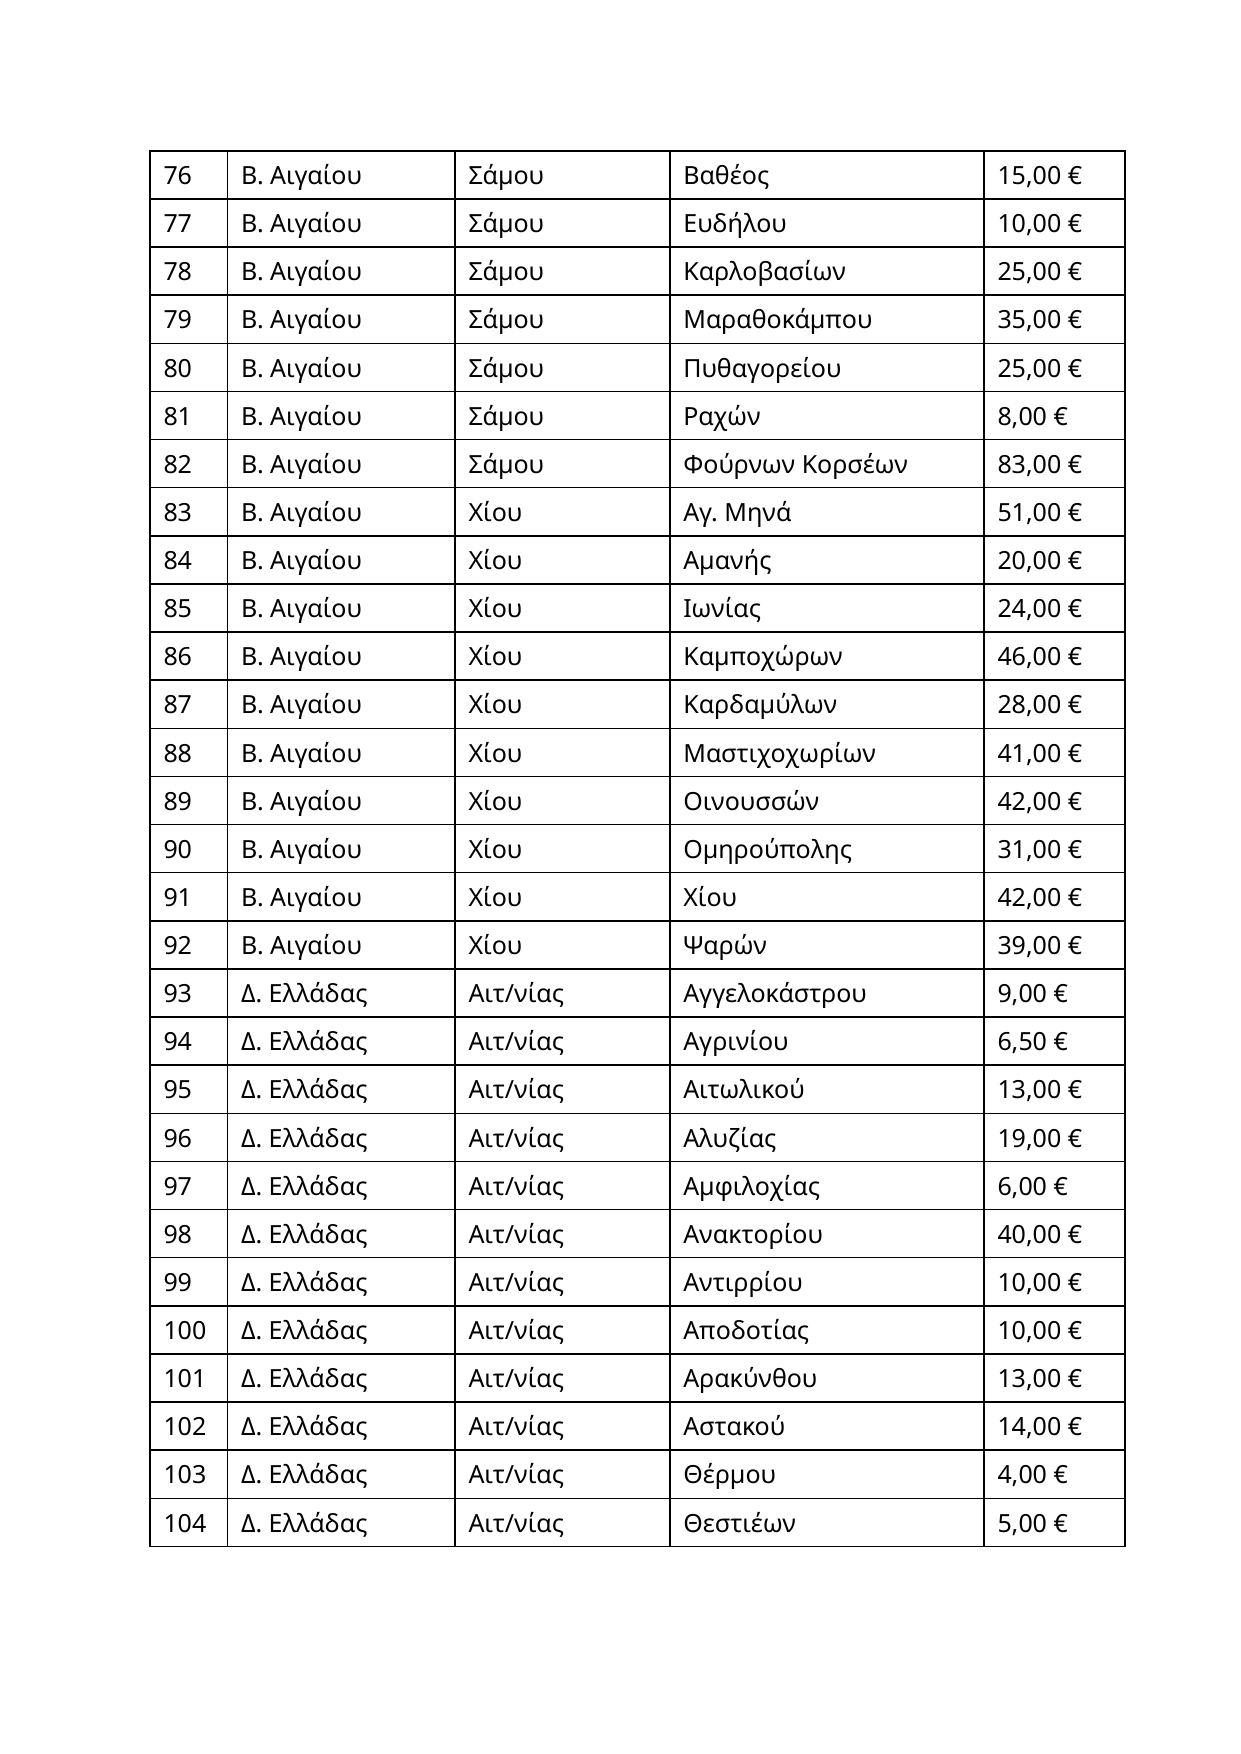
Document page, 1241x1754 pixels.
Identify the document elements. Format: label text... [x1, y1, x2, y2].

table_cell 91 [151, 873, 227, 920]
table_cell Αιτ/νίας [456, 1451, 669, 1497]
table_cell Β. Αιγαίου [228, 537, 454, 583]
table_cell Μαραθοκάμπου [671, 296, 983, 342]
table_cell Δ. Ελλάδας [228, 1403, 454, 1449]
table_cell Χίου [456, 922, 669, 968]
table_cell 80 [151, 344, 227, 391]
table_cell 25,00 € [985, 248, 1124, 294]
table_cell Σάμου [456, 248, 669, 294]
table_cell Αιτ/νίας [456, 1499, 669, 1546]
table_cell Σάμου [456, 200, 669, 246]
table_cell 39,00 € [985, 922, 1124, 968]
table_cell 5,00 € [985, 1499, 1124, 1546]
table_cell 83,00 € [985, 440, 1124, 487]
table_cell Αιτ/νίας [456, 1258, 669, 1305]
table_cell 89 [151, 777, 227, 824]
table_cell 20,00 € [985, 537, 1124, 583]
table_cell Αποδοτίας [671, 1307, 983, 1353]
table_cell Β. Αιγαίου [228, 729, 454, 776]
table_cell Σάμου [456, 392, 669, 439]
table_cell Αμανής [671, 537, 983, 583]
table_cell 14,00 € [985, 1403, 1124, 1449]
table_cell Β. Αιγαίου [228, 344, 454, 391]
table_cell Δ. Ελλάδας [228, 1307, 454, 1353]
table_cell Β. Αιγαίου [228, 873, 454, 920]
table_cell Σάμου [456, 344, 669, 391]
table_cell Οινουσσών [671, 777, 983, 824]
table_cell Δ. Ελλάδας [228, 1499, 454, 1546]
table_cell 94 [151, 1018, 227, 1064]
table_cell 51,00 € [985, 488, 1124, 535]
table_cell 103 [151, 1451, 227, 1497]
table_cell Δ. Ελλάδας [228, 1162, 454, 1209]
table_cell Χίου [671, 873, 983, 920]
table_cell Αιτωλικού [671, 1066, 983, 1112]
table_cell Αιτ/νίας [456, 1210, 669, 1257]
table_cell 100 [151, 1307, 227, 1353]
table_cell 31,00 € [985, 825, 1124, 872]
table_cell 99 [151, 1258, 227, 1305]
table_cell Καρλοβασίων [671, 248, 983, 294]
table_cell 6,00 € [985, 1162, 1124, 1209]
table_cell Χίου [456, 537, 669, 583]
table_cell 79 [151, 296, 227, 342]
table_cell Αιτ/νίας [456, 1403, 669, 1449]
table_cell 77 [151, 200, 227, 246]
table_cell 104 [151, 1499, 227, 1546]
table_cell Χίου [456, 873, 669, 920]
table_cell Μαστιχοχωρίων [671, 729, 983, 776]
table_cell Βαθέος [671, 152, 983, 198]
table_cell Αρακύνθου [671, 1355, 983, 1401]
table_cell Αιτ/νίας [456, 1162, 669, 1209]
table_cell Β. Αιγαίου [228, 392, 454, 439]
table_cell Αστακού [671, 1403, 983, 1449]
table_cell Σάμου [456, 296, 669, 342]
table_cell Αγ. Μηνά [671, 488, 983, 535]
table_cell Χίου [456, 681, 669, 727]
table_cell 101 [151, 1355, 227, 1401]
table_cell 15,00 € [985, 152, 1124, 198]
table_cell 35,00 € [985, 296, 1124, 342]
table_cell Αιτ/νίας [456, 1018, 669, 1064]
table_cell Αγρινίου [671, 1018, 983, 1064]
table_cell 13,00 € [985, 1066, 1124, 1112]
table_cell Φούρνων Κορσέων [671, 440, 983, 487]
table_cell 10,00 € [985, 200, 1124, 246]
table_cell Δ. Ελλάδας [228, 970, 454, 1016]
table_cell Β. Αιγαίου [228, 585, 454, 631]
table_cell Β. Αιγαίου [228, 922, 454, 968]
table_cell Β. Αιγαίου [228, 296, 454, 342]
table_cell Σάμου [456, 440, 669, 487]
table_cell 76 [151, 152, 227, 198]
table_cell 41,00 € [985, 729, 1124, 776]
table_cell 97 [151, 1162, 227, 1209]
table_cell Χίου [456, 585, 669, 631]
table_cell Καμποχώρων [671, 633, 983, 679]
table_cell 85 [151, 585, 227, 631]
table_cell Β. Αιγαίου [228, 200, 454, 246]
table_cell 87 [151, 681, 227, 727]
table_cell 25,00 € [985, 344, 1124, 391]
table_cell 13,00 € [985, 1355, 1124, 1401]
table_cell Δ. Ελλάδας [228, 1210, 454, 1257]
table_cell Β. Αιγαίου [228, 825, 454, 872]
table_cell Δ. Ελλάδας [228, 1451, 454, 1497]
table_cell Αλυζίας [671, 1114, 983, 1161]
table_cell Β. Αιγαίου [228, 633, 454, 679]
table_cell Καρδαμύλων [671, 681, 983, 727]
table_cell Αντιρρίου [671, 1258, 983, 1305]
table_cell Ομηρούπολης [671, 825, 983, 872]
table_cell Χίου [456, 825, 669, 872]
table_cell Χίου [456, 729, 669, 776]
table_cell Δ. Ελλάδας [228, 1066, 454, 1112]
table_cell Β. Αιγαίου [228, 440, 454, 487]
table_cell 4,00 € [985, 1451, 1124, 1497]
table_cell Αιτ/νίας [456, 1355, 669, 1401]
table_cell 78 [151, 248, 227, 294]
table_cell 46,00 € [985, 633, 1124, 679]
table_cell 19,00 € [985, 1114, 1124, 1161]
table_cell 42,00 € [985, 873, 1124, 920]
table_cell 28,00 € [985, 681, 1124, 727]
table_cell Ευδήλου [671, 200, 983, 246]
table_cell Αγγελοκάστρου [671, 970, 983, 1016]
table_cell Β. Αιγαίου [228, 152, 454, 198]
table_cell Ανακτορίου [671, 1210, 983, 1257]
table_cell Αιτ/νίας [456, 970, 669, 1016]
table_cell 92 [151, 922, 227, 968]
table_cell Χίου [456, 488, 669, 535]
table_cell Χίου [456, 633, 669, 679]
table_cell 86 [151, 633, 227, 679]
table_cell Δ. Ελλάδας [228, 1355, 454, 1401]
table_cell 90 [151, 825, 227, 872]
table_cell Β. Αιγαίου [228, 681, 454, 727]
table_cell Δ. Ελλάδας [228, 1258, 454, 1305]
table_cell Αιτ/νίας [456, 1114, 669, 1161]
table_cell 96 [151, 1114, 227, 1161]
table_cell Πυθαγορείου [671, 344, 983, 391]
table_cell 24,00 € [985, 585, 1124, 631]
table_cell 40,00 € [985, 1210, 1124, 1257]
table_cell 6,50 € [985, 1018, 1124, 1064]
table_cell 81 [151, 392, 227, 439]
table_cell 82 [151, 440, 227, 487]
table_cell 42,00 € [985, 777, 1124, 824]
table_cell Ψαρών [671, 922, 983, 968]
table_cell Β. Αιγαίου [228, 777, 454, 824]
table_cell 93 [151, 970, 227, 1016]
table_cell Αιτ/νίας [456, 1066, 669, 1112]
table_cell Ιωνίας [671, 585, 983, 631]
table_cell Αμφιλοχίας [671, 1162, 983, 1209]
table_cell Β. Αιγαίου [228, 488, 454, 535]
table_cell Θεστιέων [671, 1499, 983, 1546]
table_cell 98 [151, 1210, 227, 1257]
table_cell Σάμου [456, 152, 669, 198]
table_cell 10,00 € [985, 1307, 1124, 1353]
table_cell 88 [151, 729, 227, 776]
table_cell 10,00 € [985, 1258, 1124, 1305]
table_cell 83 [151, 488, 227, 535]
table_cell Θέρμου [671, 1451, 983, 1497]
table_cell 84 [151, 537, 227, 583]
table_cell Δ. Ελλάδας [228, 1114, 454, 1161]
table_cell Ραχών [671, 392, 983, 439]
table_cell 95 [151, 1066, 227, 1112]
table_cell 8,00 € [985, 392, 1124, 439]
table_cell Β. Αιγαίου [228, 248, 454, 294]
table_cell 102 [151, 1403, 227, 1449]
table_cell Δ. Ελλάδας [228, 1018, 454, 1064]
table_cell 9,00 € [985, 970, 1124, 1016]
table_cell Χίου [456, 777, 669, 824]
table_cell Αιτ/νίας [456, 1307, 669, 1353]
